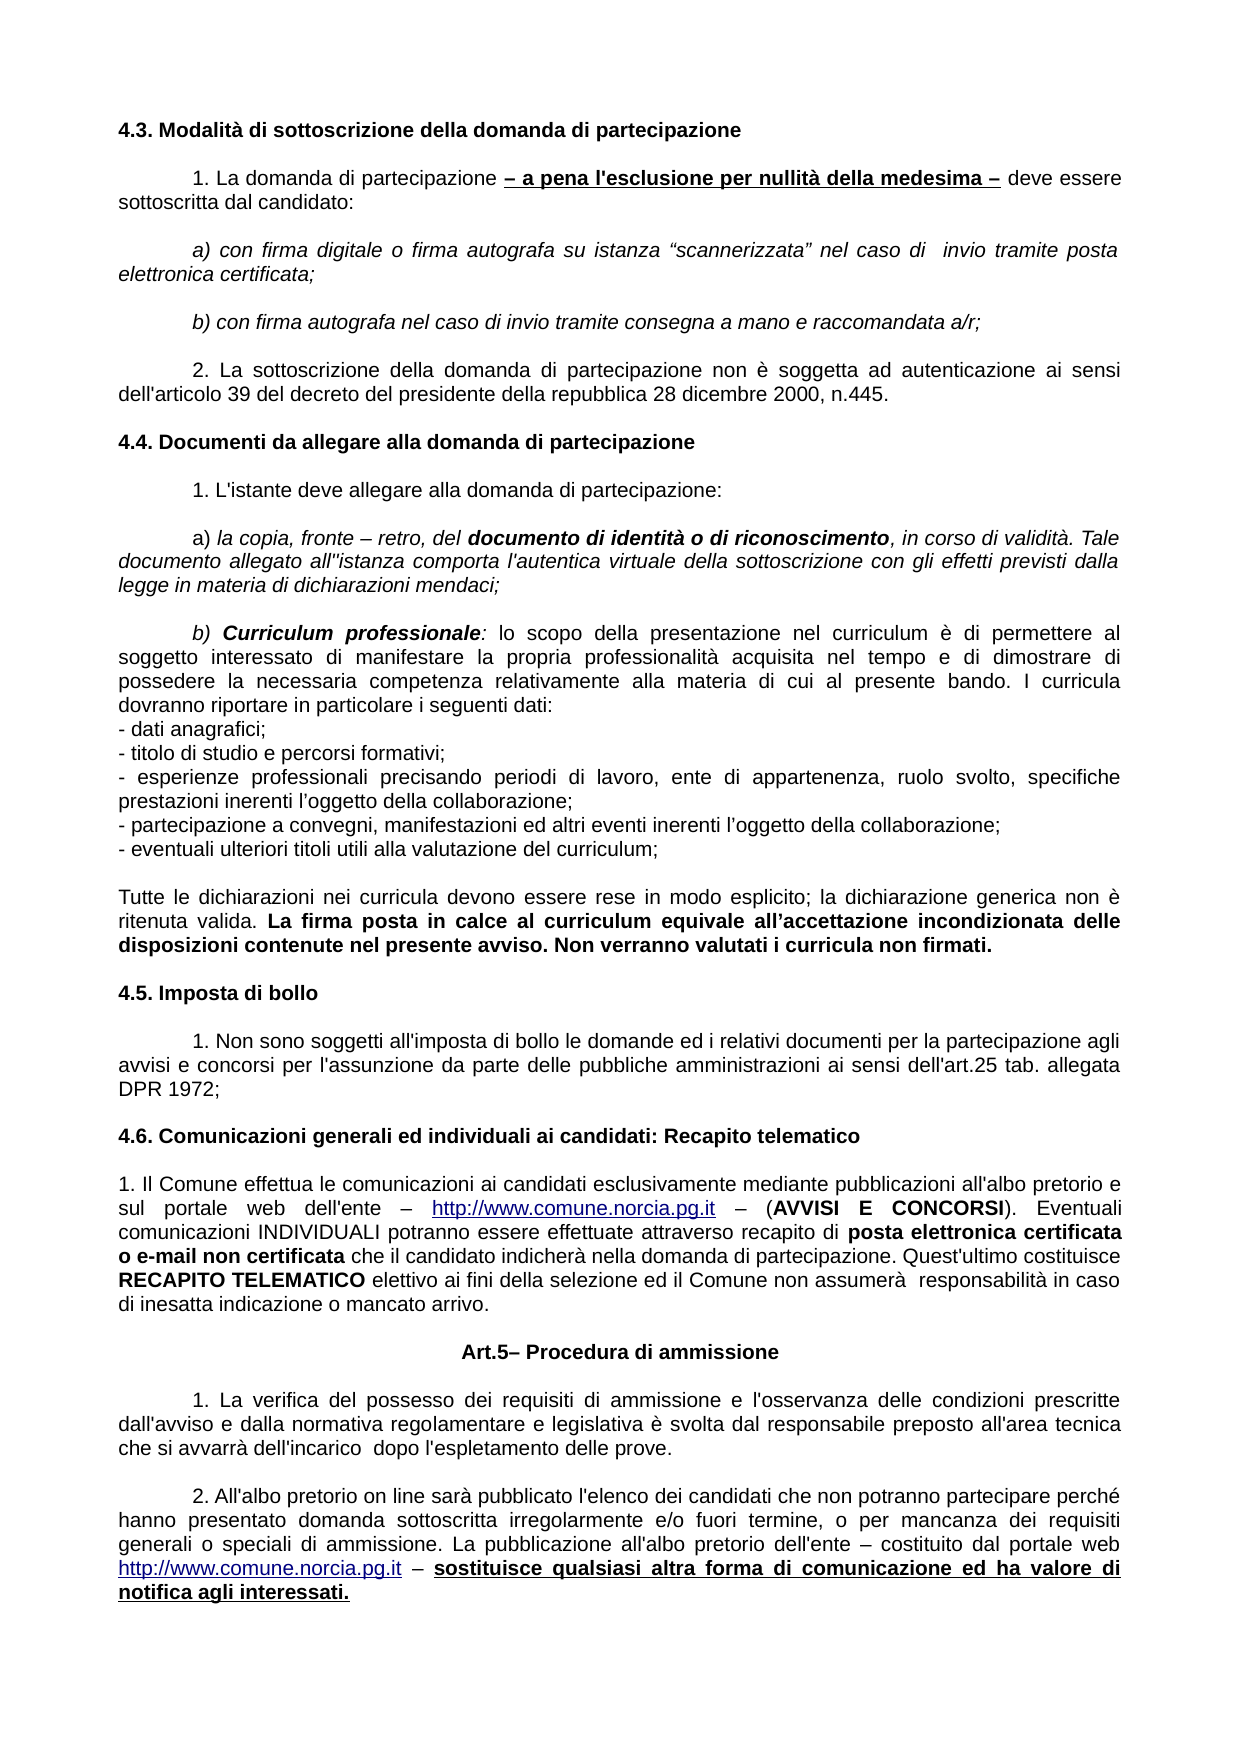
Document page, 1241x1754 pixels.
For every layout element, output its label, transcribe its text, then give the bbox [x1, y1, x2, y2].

text - eventuali ulteriori titoli utili alla valutazione del curriculum; [118, 837, 1122, 861]
text - esperienze professionali precisando periodi di lavoro, ente di appartenenza, ruolo svolto, specifiche prestazioni inerenti l’oggetto della collaborazione; [118, 765, 1122, 813]
text b) con firma autografa nel caso di invio tramite consegna a mano e raccomandata a/r; [118, 310, 1122, 334]
text a) la copia, fronte – retro, del documento di identità o di riconoscimento, in corso di validità. Tale documento allegato all''istanza comporta l'autentica virtuale della sottoscrizione con gli effetti previsti dalla legge in materia di dichiarazioni mendaci; [118, 525, 1122, 597]
text - titolo di studio e percorsi formativi; [118, 741, 1122, 765]
text 4.6. Comunicazioni generali ed individuali ai candidati: Recapito telematico [118, 1124, 1122, 1148]
text 1. La verifica del possesso dei requisiti di ammissione e l'osservanza delle condizioni prescritte dall'avviso e dalla normativa regolamentare e legislativa è svolta dal responsabile preposto all'area tecnica che si avvarrà dell'incarico dopo l'espletamento delle prove. [118, 1388, 1122, 1460]
text Tutte le dichiarazioni nei curricula devono essere rese in modo esplicito; la dichiarazione generica non è ritenuta valida. La firma posta in calce al curriculum equivale all’accettazione incondizionata delle disposizioni contenute nel presente avviso. Non verranno valutati i curricula non firmati. [118, 885, 1122, 957]
text 4.4. Documenti da allegare alla domanda di partecipazione [118, 429, 1122, 453]
text b) Curriculum professionale: lo scopo della presentazione nel curriculum è di permettere al soggetto interessato di manifestare la propria professionalità acquisita nel tempo e di dimostrare di possedere la necessaria competenza relativamente alla materia di cui al presente bando. I curricula dovranno riportare in particolare i seguenti dati: [118, 621, 1122, 717]
text 4.5. Imposta di bollo [118, 981, 1122, 1004]
text 1. Non sono soggetti all'imposta di bollo le domande ed i relativi documenti per la partecipazione agli avvisi e concorsi per l'assunzione da parte delle pubbliche amministrazioni ai sensi dell'art.25 tab. allegata DPR 1972; [118, 1028, 1122, 1100]
text 1. La domanda di partecipazione – a pena l'esclusione per nullità della medesima – deve essere sottoscritta dal candidato: [118, 166, 1122, 214]
text 2. La sottoscrizione della domanda di partecipazione non è soggetta ad autenticazione ai sensi dell'articolo 39 del decreto del presidente della repubblica 28 dicembre 2000, n.445. [118, 358, 1122, 406]
text Art.5– Procedura di ammissione [118, 1340, 1122, 1364]
text 2. All'albo pretorio on line sarà pubblicato l'elenco dei candidati che non potranno partecipare perché hanno presentato domanda sottoscritta irregolarmente e/o fuori termine, o per mancanza dei requisiti generali o speciali di ammissione. La pubblicazione all'albo pretorio dell'ente – costituito dal portale web http://www.comune.norcia.pg.it – sostituisce qualsiasi altra forma di comunicazione ed ha valore di notifica agli interessati. [118, 1484, 1122, 1603]
text 1. L'istante deve allegare alla domanda di partecipazione: [118, 477, 1122, 501]
text a) con firma digitale o firma autografa su istanza “scannerizzata” nel caso di invio tramite posta elettronica certificata; [118, 238, 1122, 286]
text 4.3. Modalità di sottoscrizione della domanda di partecipazione [118, 118, 1122, 142]
text 1. Il Comune effettua le comunicazioni ai candidati esclusivamente mediante pubblicazioni all'albo pretorio e sul portale web dell'ente – http://www.comune.norcia.pg.it – (AVVISI E CONCORSI). Eventuali comunicazioni INDIVIDUALI potranno essere effettuate attraverso recapito di posta elettronica certificata o e-mail non certificata che il candidato indicherà nella domanda di partecipazione. Quest'ultimo costituisce RECAPITO TELEMATICO elettivo ai fini della selezione ed il Comune non assumerà responsabilità in caso di inesatta indicazione o mancato arrivo. [118, 1172, 1122, 1316]
text - dati anagrafici; [118, 717, 1122, 741]
text - partecipazione a convegni, manifestazioni ed altri eventi inerenti l’oggetto della collaborazione; [118, 813, 1122, 837]
